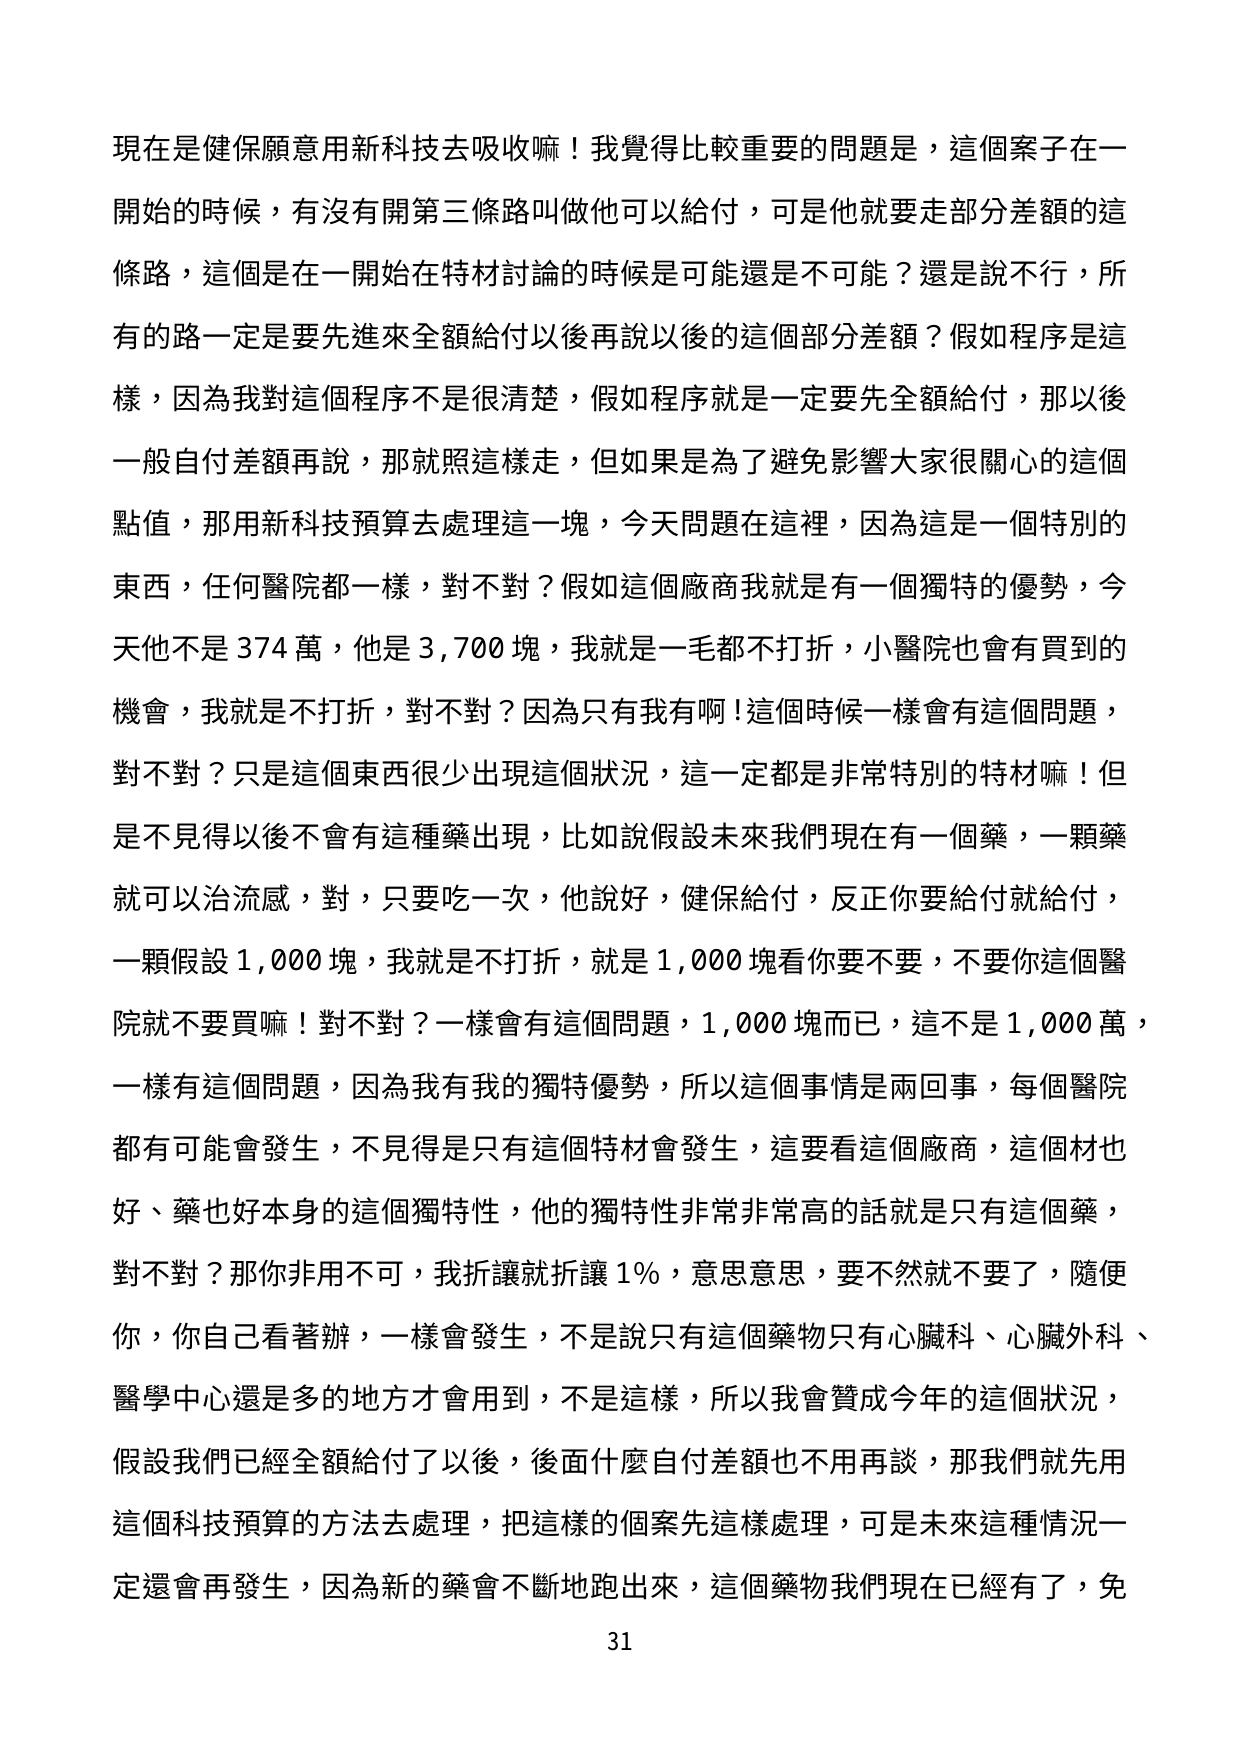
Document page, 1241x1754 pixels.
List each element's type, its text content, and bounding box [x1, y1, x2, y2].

text 現在是健保願意用新科技去吸收嘛！我覺得比較重要的問題是，這個案子在一開始的時候，有沒有開第三條路叫做他可以給付，可是他就要走部分差額的這條路，這個是在一開始在特材討論的時候是可能還是不可能？還是說不行，所有的路一定是要先進來全額給付以後再說以後的這個部分差額？假如程序是這樣，因為我對這個程序不是很清楚，假如程序就是一定要先全額給付，那以後一般自付差額再說，那就照這樣走，但如果是為了避免影響大家很關心的這個點值，那用新科技預算去處理這一塊，今天問題在這裡，因為這是一個特別的東西，任何醫院都一樣，對不對？假如這個廠商我就是有一個獨特的優勢，今天他不是374萬，他是3,700塊，我就是一毛都不打折，小醫院也會有買到的機會，我就是不打折，對不對？因為只有我有啊!這個時候一樣會有這個問題，對不對？只是這個東西很少出現這個狀況，這一定都是非常特別的特材嘛！但是不見得以後不會有這種藥出現，比如說假設未來我們現在有一個藥，一顆藥就可以治流感，對，只要吃一次，他說好，健保給付，反正你要給付就給付，一顆假設1,000塊，我就是不打折，就是1,000塊看你要不要，不要你這個醫院就不要買嘛！對不對？一樣會有這個問題，1,000塊而已，這不是1,000萬，一樣有這個問題，因為我有我的獨特優勢，所以這個事情是兩回事，每個醫院都有可能會發生，不見得是只有這個特材會發生，這要看這個廠商，這個材也好、藥也好本身的這個獨特性，他的獨特性非常非常高的話就是只有這個藥，對不對？那你非用不可，我折讓就折讓1％，意思意思，要不然就不要了，隨便你，你自己看著辦，一樣會發生，不是說只有這個藥物只有心臟科、心臟外科、醫學中心還是多的地方才會用到，不是這樣，所以我會贊成今年的這個狀況，假設我們已經全額給付了以後，後面什麼自付差額也不用再談，那我們就先用這個科技預算的方法去處理，把這樣的個案先這樣處理，可是未來這種情況一定還會再發生，因為新的藥會不斷地跑出來，這個藥物我們現在已經有了，免疫療法啦，一顆藥可以治流感啦，這種以後一定會陸陸續續跑出來，那這種可能署裡面要想一想，是不是在一開始就把這個事情講好，你就到另外一條路走。 [112, 105, 1128, 1605]
